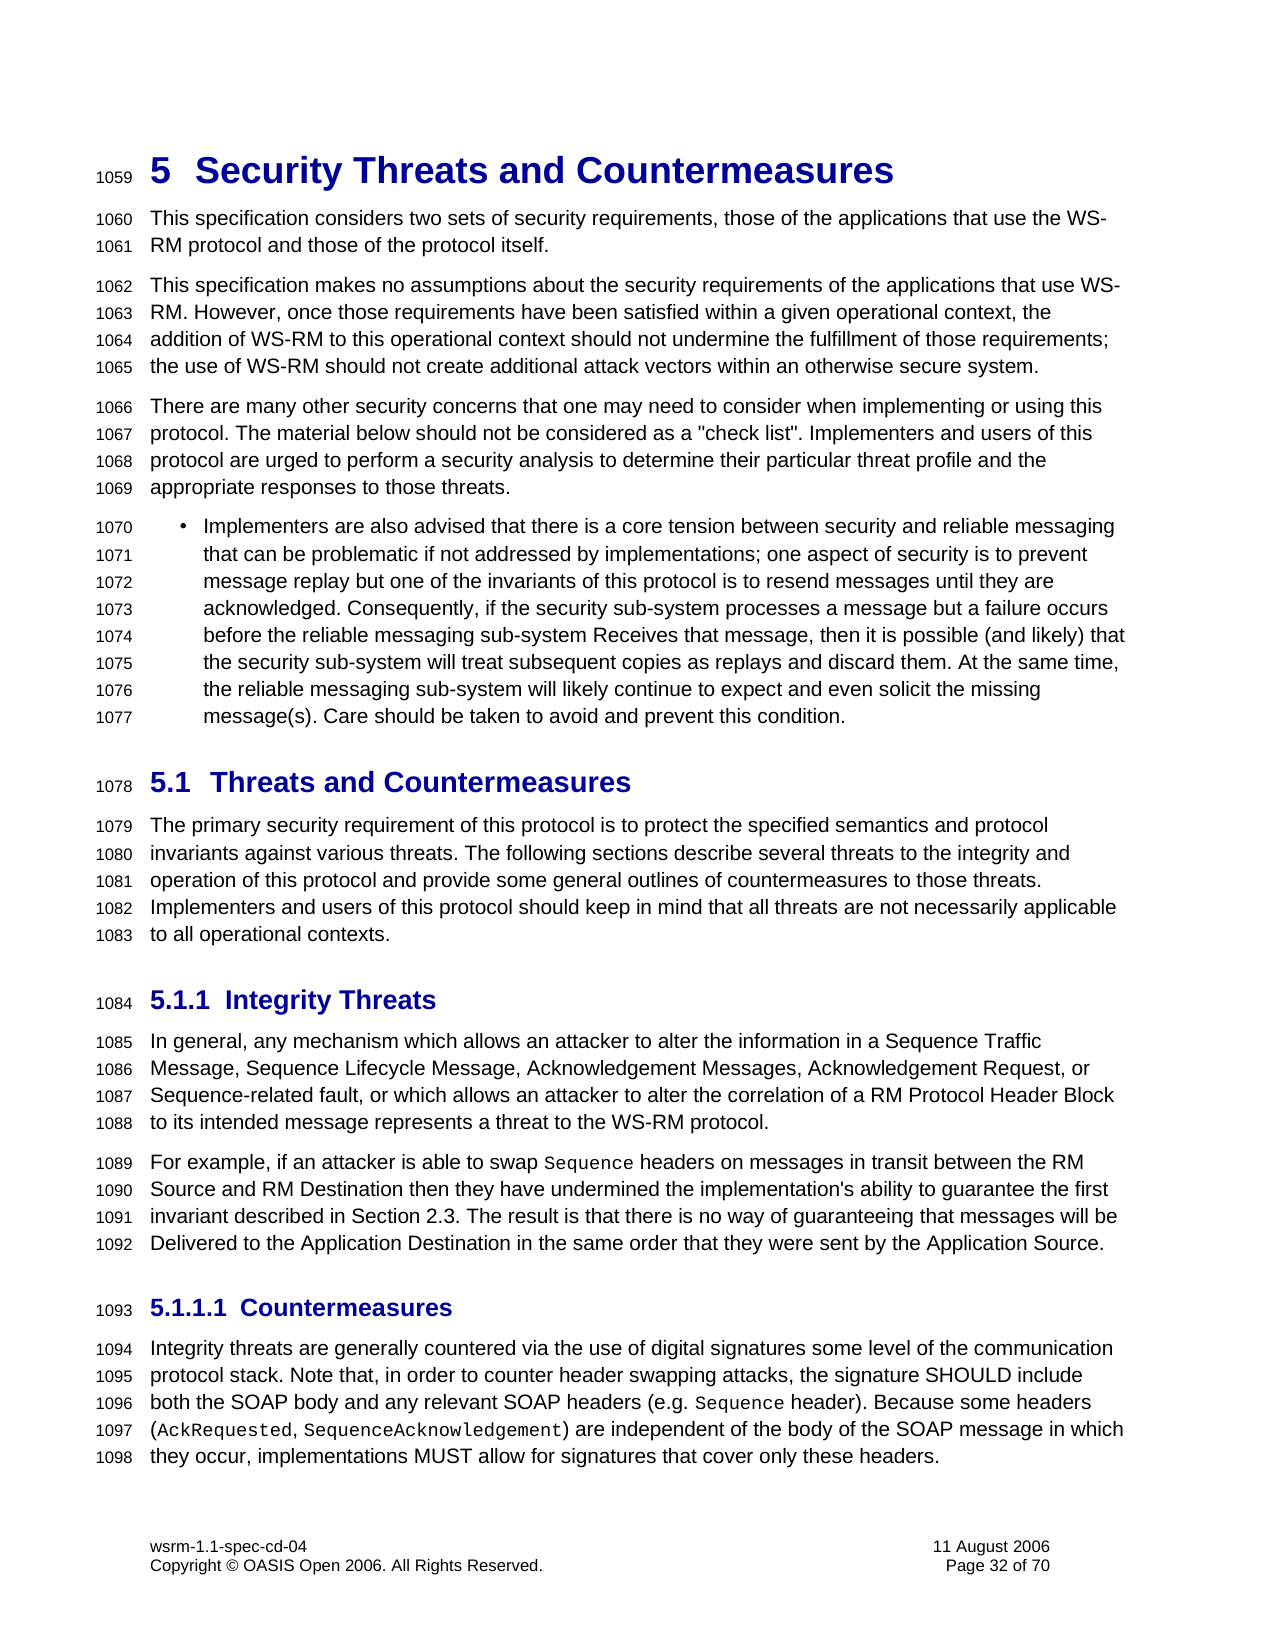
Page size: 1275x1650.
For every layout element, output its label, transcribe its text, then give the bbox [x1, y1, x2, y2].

text For example, if an attacker is able to swap Sequence headers on messages in transit between the RM Source and RM Destination then they have undermined the implementation's ability to guarantee the first invariant described in Section 2.3. The result is that there is no way of guaranteeing that messages will be Delivered to the Application Destination in the same order that they were sent by the Application Source. [150, 1148, 1125, 1256]
subtitle Countermeasures [150, 1294, 1125, 1322]
text In general, any mechanism which allows an attacker to alter the information in a Sequence Traffic Message, Sequence Lifecycle Message, Acknowledgement Messages, Acknowledgement Request, or Sequence-related fault, or which allows an attacker to alter the correlation of a RM Protocol Header Block to its intended message represents a threat to the WS-RM protocol. [150, 1027, 1125, 1135]
text This specification makes no assumptions about the security requirements of the applications that use WS-RM. However, once those requirements have been satisfied within a given operational context, the addition of WS-RM to this operational context should not undermine the fulfillment of those requirements; the use of WS-RM should not create additional attack vectors within an otherwise secure system. [150, 271, 1125, 379]
subtitle Security Threats and Countermeasures [150, 150, 1125, 192]
text There are many other security concerns that one may need to consider when implementing or using this protocol. The material below should not be considered as a "check list". Implementers and users of this protocol are urged to perform a security analysis to determine their particular threat profile and the appropriate responses to those threats. [150, 391, 1125, 500]
text Integrity threats are generally countered via the use of digital signatures some level of the communication protocol stack. Note that, in order to counter header swapping attacks, the signature SHOULD include both the SOAP body and any relevant SOAP headers (e.g. Sequence header). Because some headers (AckRequested, SequenceAcknowledgement) are independent of the body of the SOAP message in which they occur, implementations MUST allow for signatures that cover only these headers. [150, 1334, 1125, 1469]
text This specification considers two sets of security requirements, those of the applications that use the WS-RM protocol and those of the protocol itself. [150, 204, 1125, 258]
text The primary security requirement of this protocol is to protect the specified semantics and protocol invariants against various threats. The following sections describe several threats to the integrity and operation of this protocol and provide some general outlines of countermeasures to those threats. Implementers and users of this protocol should keep in mind that all threats are not necessarily applicable to all operational contexts. [150, 811, 1125, 947]
subtitle Threats and Countermeasures [150, 766, 1125, 799]
subtitle Integrity Threats [150, 984, 1125, 1015]
